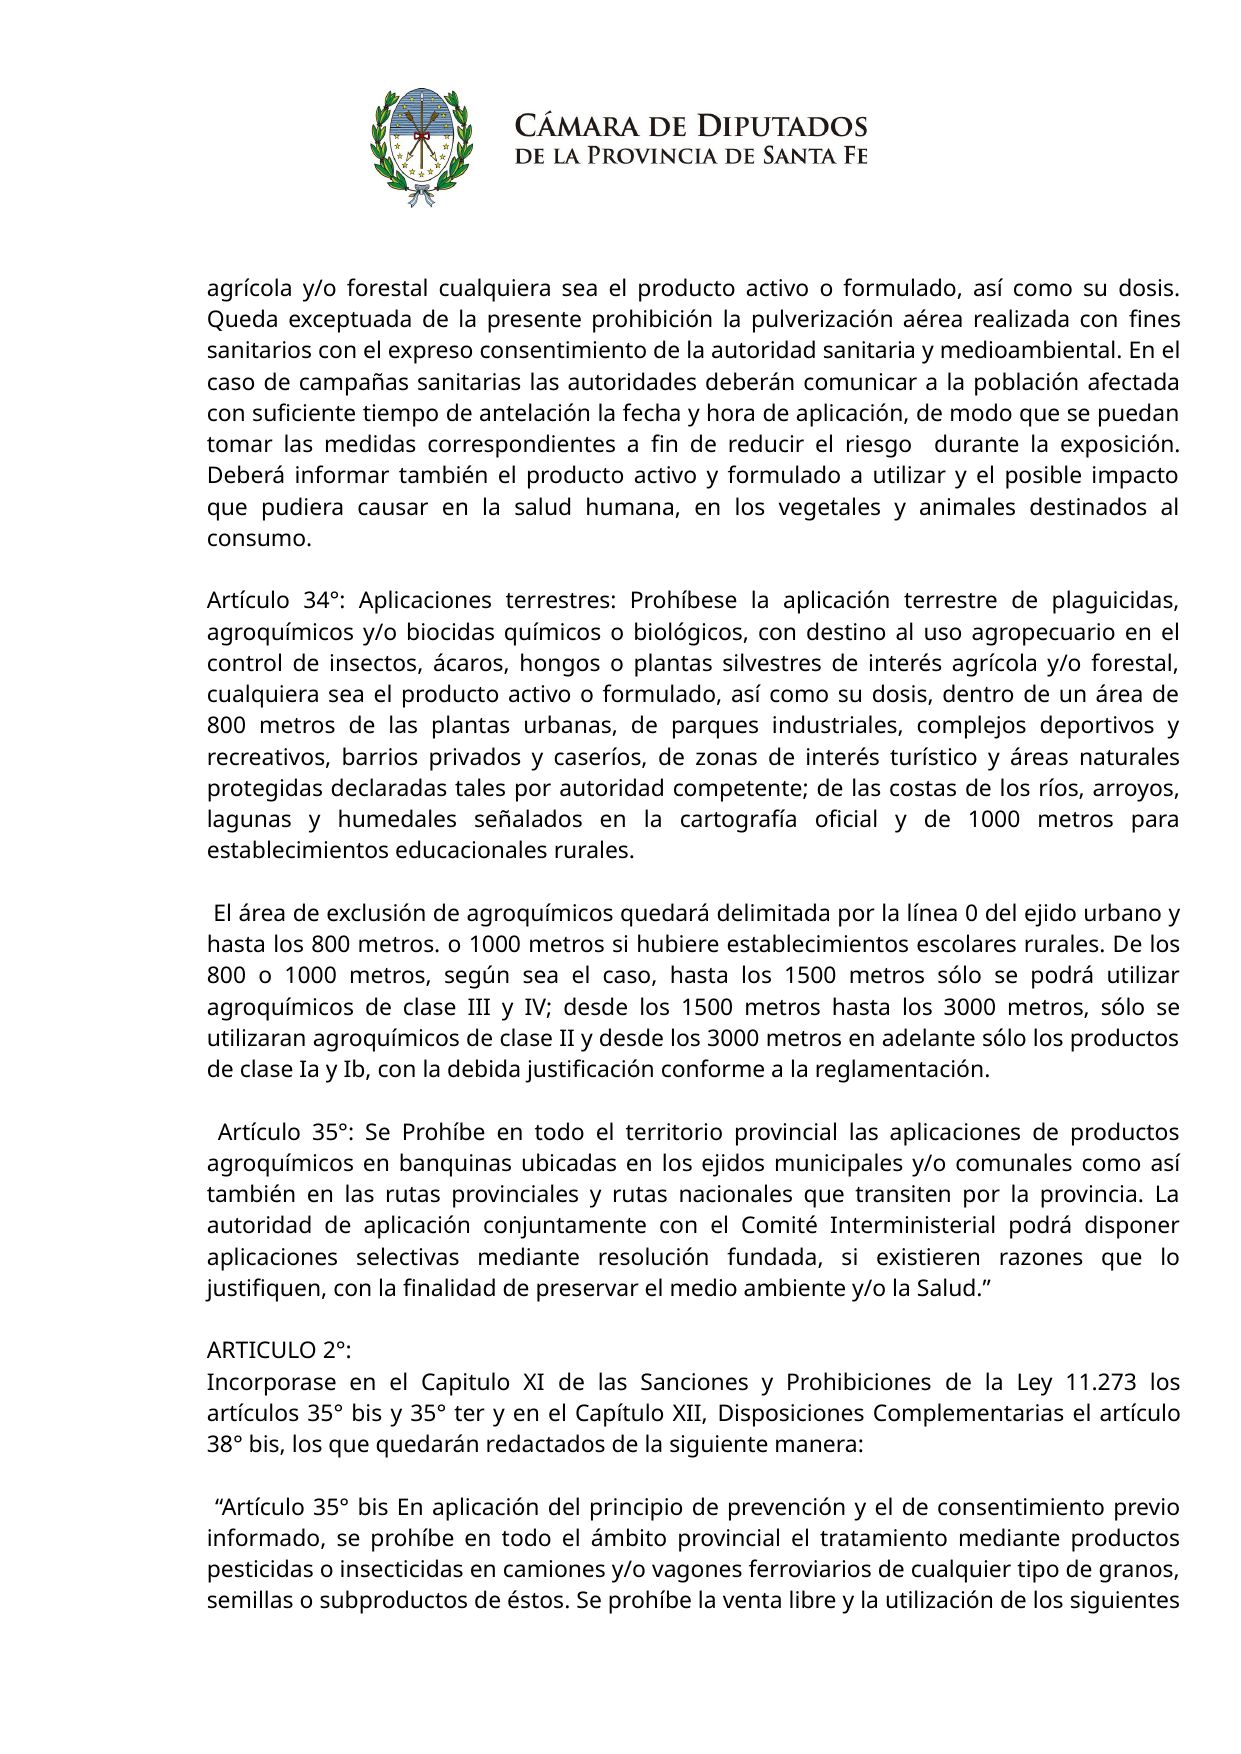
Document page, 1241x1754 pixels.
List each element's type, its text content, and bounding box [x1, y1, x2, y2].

text El área de exclusión de agroquímicos quedará delimitada por la línea 0 del ejido urbano y hasta los 800 metros. o 1000 metros si hubiere establecimientos escolares rurales. De los 800 o 1000 metros, según sea el caso, hasta los 1500 metros sólo se podrá utilizar agroquímicos de clase III y IV; desde los 1500 metros hasta los 3000 metros, sólo se utilizaran agroquímicos de clase II y desde los 3000 metros en adelante sólo los productos de clase Ia y Ib, con la debida justificación conforme a la reglamentación. [207, 897, 1181, 1084]
text Artículo 34°: Aplicaciones terrestres: Prohíbese la aplicación terrestre de plaguicidas, agroquímicos y/o biocidas químicos o biológicos, con destino al uso agropecuario en el control de insectos, ácaros, hongos o plantas silvestres de interés agrícola y/o forestal, cualquiera sea el producto activo o formulado, así como su dosis, dentro de un área de 800 metros de las plantas urbanas, de parques industriales, complejos deportivos y recreativos, barrios privados y caseríos, de zonas de interés turístico y áreas naturales protegidas declaradas tales por autoridad competente; de las costas de los ríos, arroyos, lagunas y humedales señalados en la cartografía oficial y de 1000 metros para establecimientos educacionales rurales. [207, 584, 1181, 865]
text ARTICULO 2°: [207, 1334, 1181, 1365]
text Artículo 35°: Se Prohíbe en todo el territorio provincial las aplicaciones de productos agroquímicos en banquinas ubicadas en los ejidos municipales y/o comunales como así también en las rutas provinciales y rutas nacionales que transiten por la provincia. La autoridad de aplicación conjuntamente con el Comité Interministerial podrá disponer aplicaciones selectivas mediante resolución fundada, si existieren razones que lo justifiquen, con la finalidad de preservar el medio ambiente y/o la Salud.” [207, 1115, 1181, 1303]
picture [370, 88, 868, 212]
text agrícola y/o forestal cualquiera sea el producto activo o formulado, así como su dosis. Queda exceptuada de la presente prohibición la pulverización aérea realizada con ﬁnes sanitarios con el expreso consentimiento de la autoridad sanitaria y medioambiental. En el caso de campañas sanitarias las autoridades deberán comunicar a la población afectada con suficiente tiempo de antelación la fecha y hora de aplicación, de modo que se puedan tomar las medidas correspondientes a ﬁn de reducir el riesgo durante la exposición. Deberá informar también el producto activo y formulado a utilizar y el posible impacto que pudiera causar en la salud humana, en los vegetales y animales destinados al consumo. [207, 272, 1181, 553]
text Incorporase en el Capitulo XI de las Sanciones y Prohibiciones de la Ley 11.273 los artículos 35° bis y 35° ter y en el Capítulo XII, Disposiciones Complementarias el artículo 38° bis, los que quedarán redactados de la siguiente manera: [207, 1365, 1181, 1459]
text “Artículo 35° bis En aplicación del principio de prevención y el de consentimiento previo informado, se prohíbe en todo el ámbito provincial el tratamiento mediante productos pesticidas o insecticidas en camiones y/o vagones ferroviarios de cualquier tipo de granos, semillas o subproductos de éstos. Se prohíbe la venta libre y la utilización de los siguientes [207, 1490, 1181, 1615]
